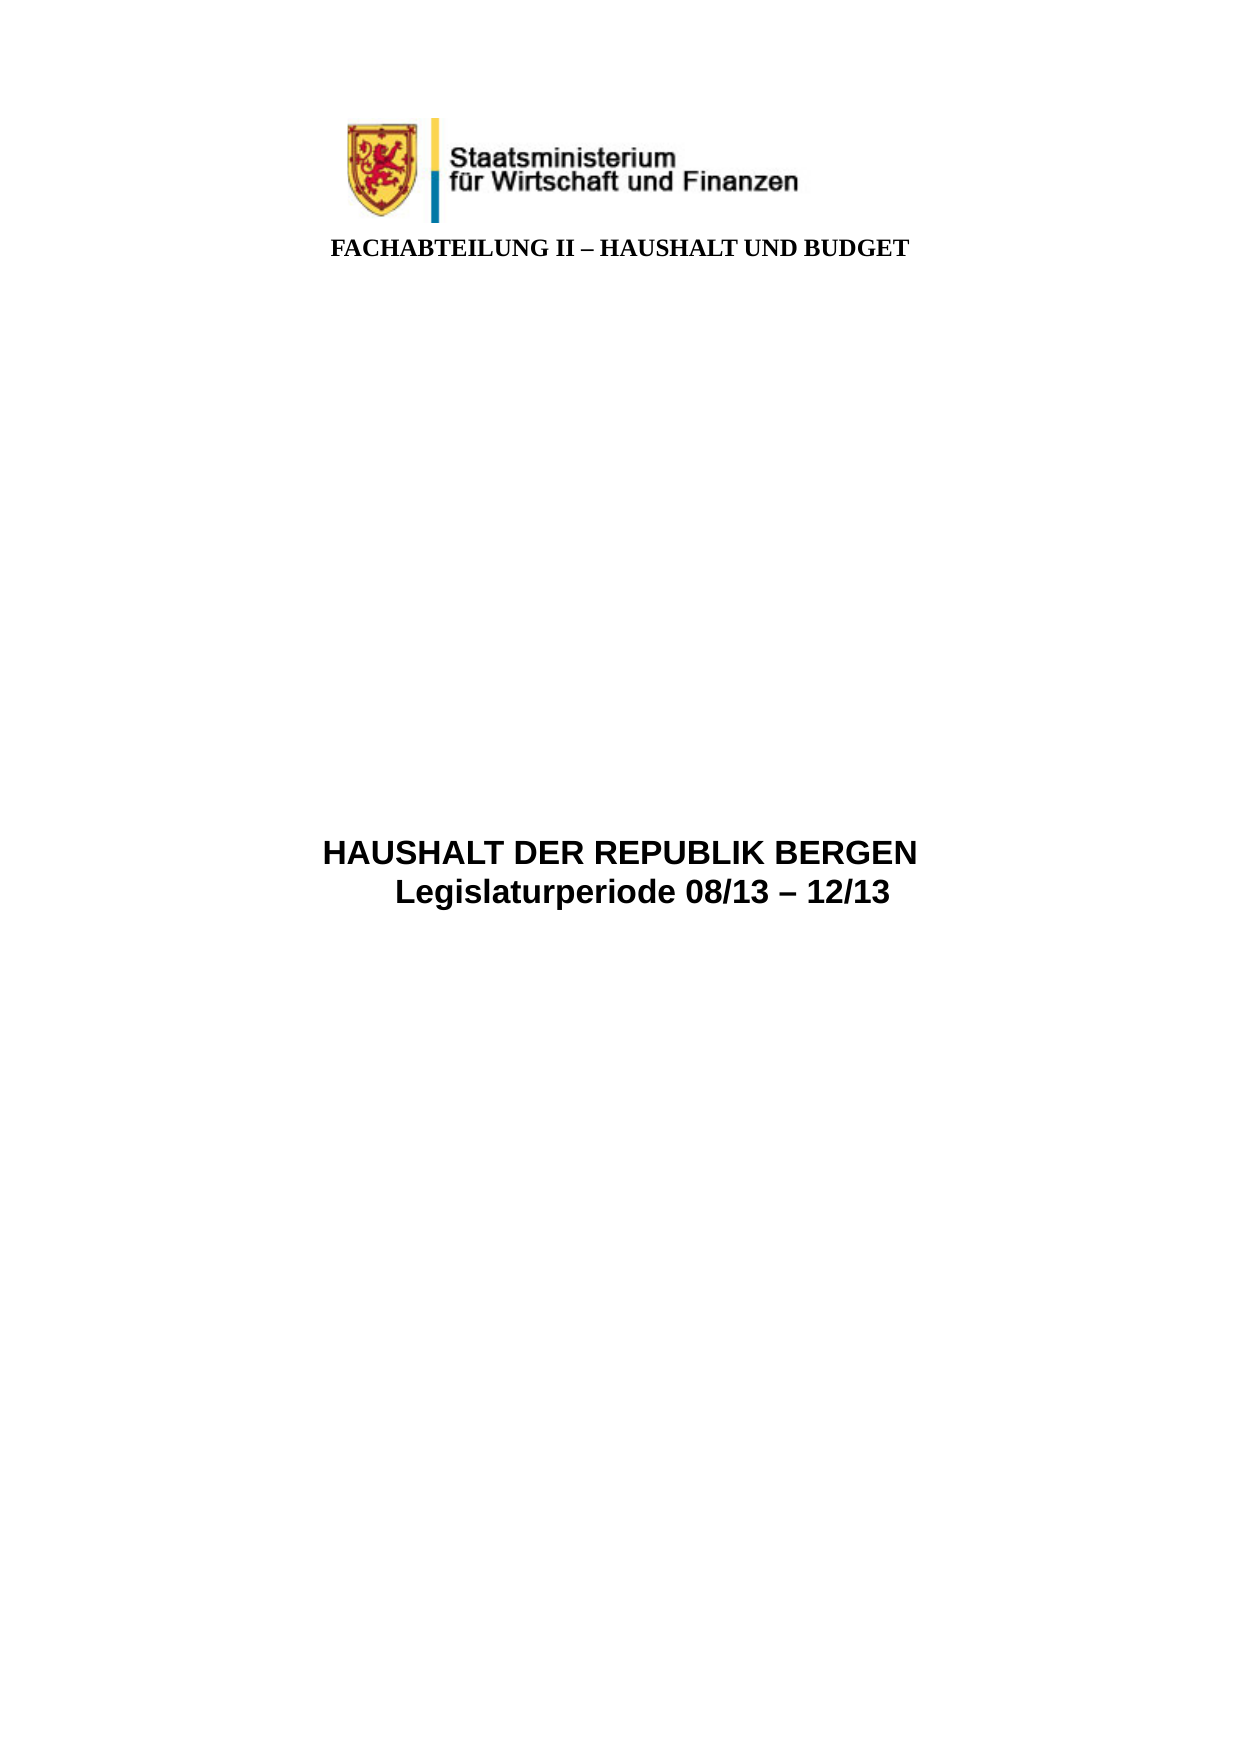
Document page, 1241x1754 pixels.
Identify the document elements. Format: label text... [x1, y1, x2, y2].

text FACHABTEILUNG II – HAUSHALT UND BUDGET [118, 233, 1122, 262]
picture [347, 118, 893, 223]
subtitle HAUSHALT DER REPUBLIK BERGEN Legislaturperiode 08/13 – 12/13 [118, 833, 1122, 910]
